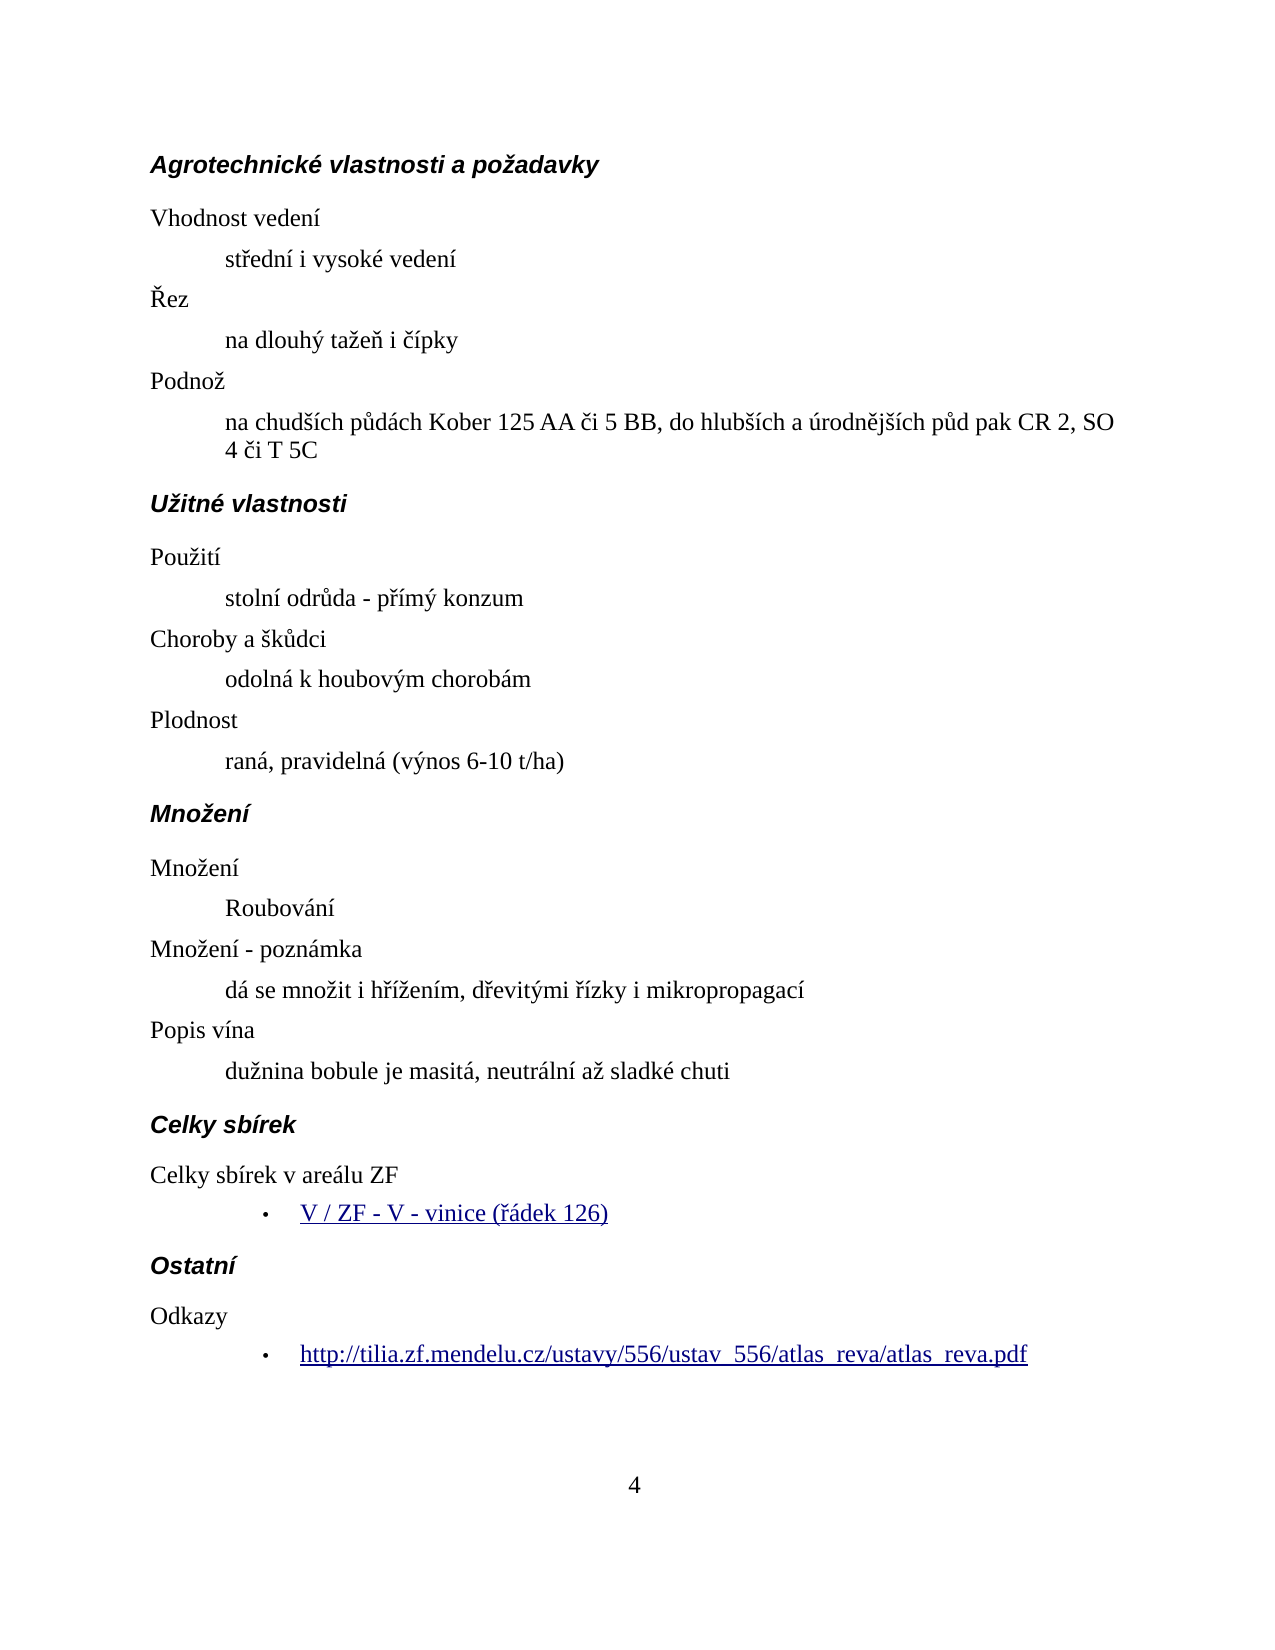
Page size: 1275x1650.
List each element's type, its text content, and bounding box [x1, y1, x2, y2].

text stolní odrůda - přímý konzum [225, 583, 1125, 612]
text odolná k houbovým chorobám [225, 664, 1125, 693]
text Vhodnost vedení [150, 203, 1125, 232]
text raná, pravidelná (výnos 6-10 t/ha) [225, 746, 1125, 774]
subtitle Celky sbírek [150, 1110, 1125, 1138]
text Odkazy [150, 1301, 1125, 1330]
subtitle Ostatní [150, 1251, 1125, 1280]
list V / ZF - V - vinice (řádek 126) [262, 1198, 1125, 1226]
text na chudších půdách Kober 125 AA či 5 BB, do hlubších a úrodnějších půd pak CR 2, SO 4 či T 5C [225, 407, 1125, 464]
text dužnina bobule je masitá, neutrální až sladké chuti [225, 1056, 1125, 1085]
subtitle Množení [150, 799, 1125, 828]
text Řez [150, 284, 1125, 313]
text Plodnost [150, 705, 1125, 734]
text Popis vína [150, 1016, 1125, 1044]
text Choroby a škůdci [150, 624, 1125, 652]
text Použití [150, 542, 1125, 571]
subtitle Užitné vlastnosti [150, 489, 1125, 518]
text střední i vysoké vedení [225, 244, 1125, 272]
text dá se množit i hřížením, dřevitými řízky i mikropropagací [225, 975, 1125, 1003]
text Roubování [225, 893, 1125, 922]
text Množení - poznámka [150, 934, 1125, 963]
text Celky sbírek v areálu ZF [150, 1160, 1125, 1189]
text Množení [150, 853, 1125, 881]
list http://tilia.zf.mendelu.cz/ustavy/556/ustav_556/atlas_reva/atlas_reva.pdf [262, 1339, 1125, 1368]
subtitle Agrotechnické vlastnosti a požadavky [150, 150, 1125, 178]
text Podnož [150, 366, 1125, 395]
text na dlouhý tažeň i čípky [225, 325, 1125, 354]
